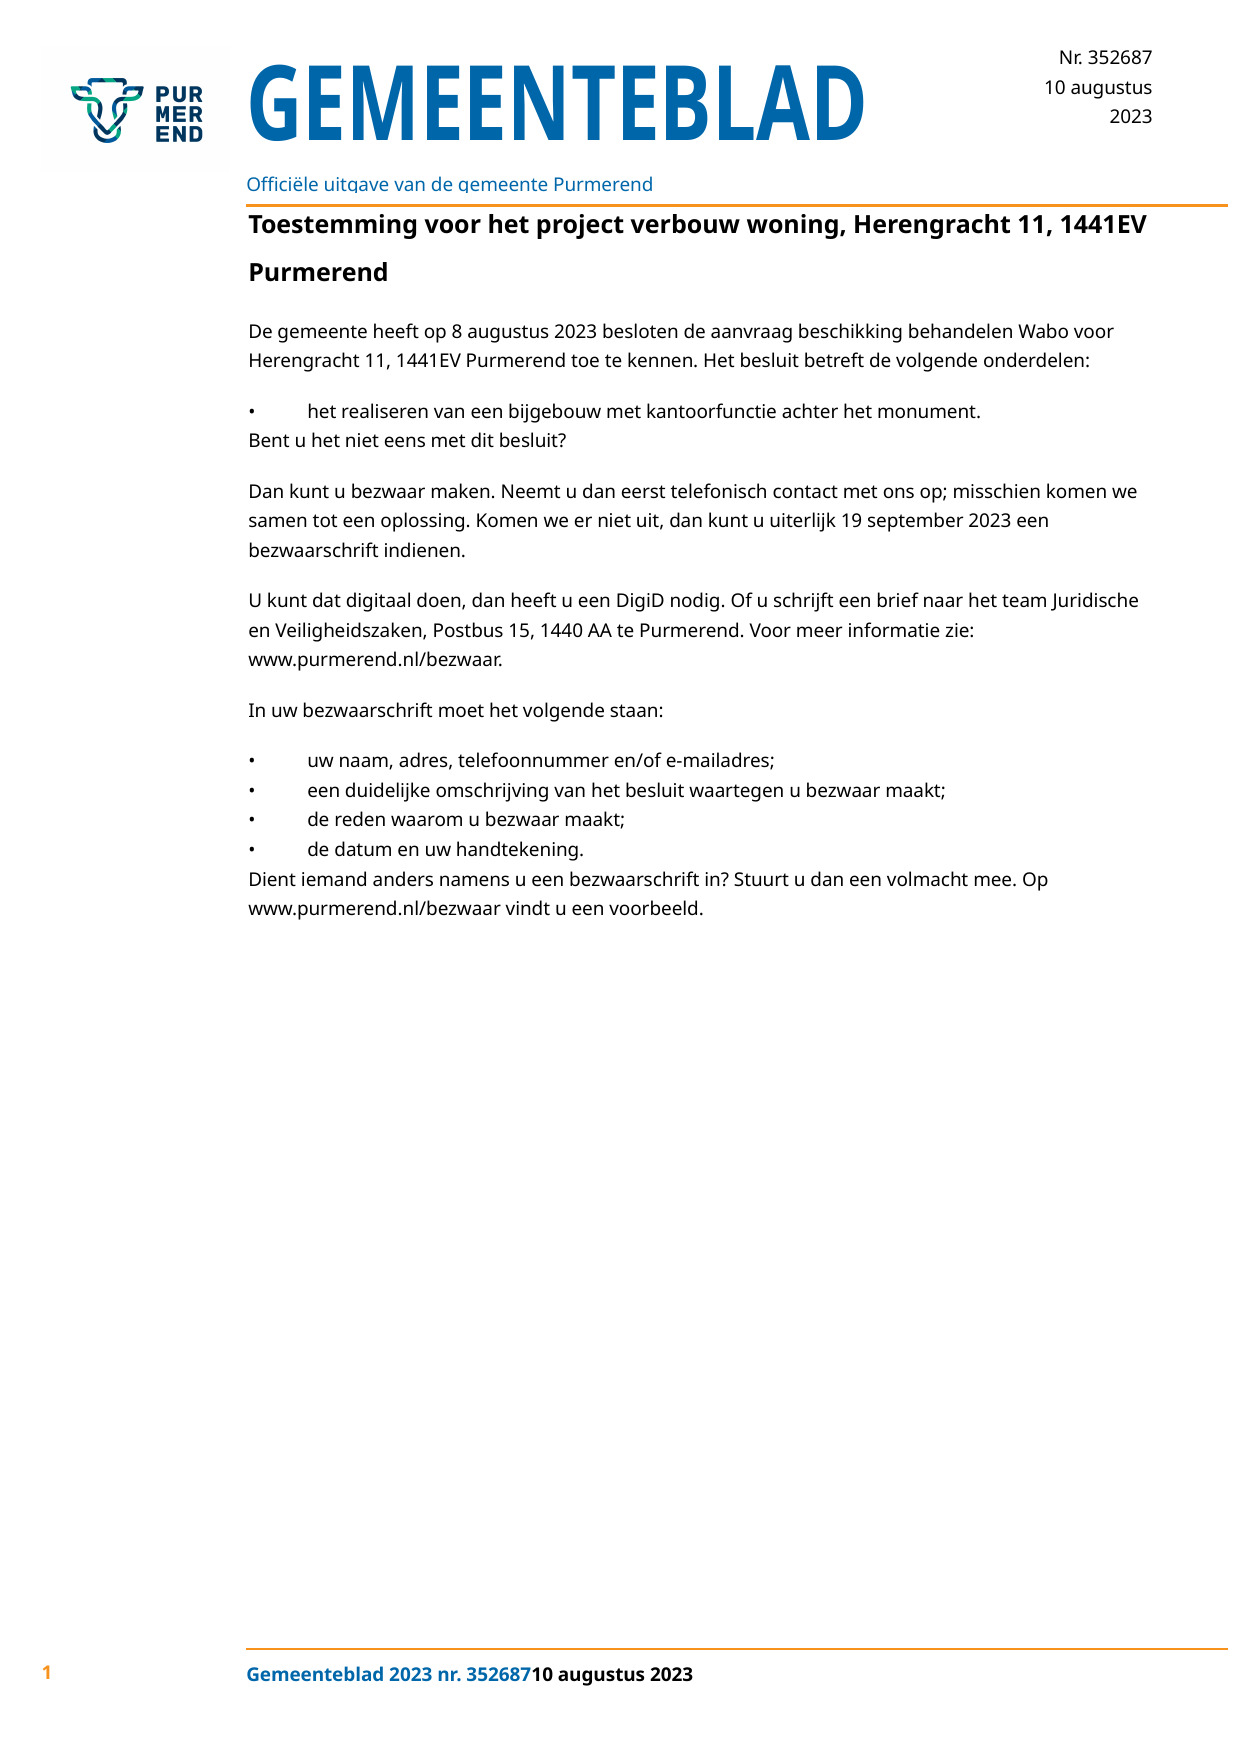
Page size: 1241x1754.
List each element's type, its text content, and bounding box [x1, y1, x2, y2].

text U kunt dat digitaal doen, dan heeft u een DigiD nodig. Of u schrijft een brief naar het team Juridische en Veiligheidszaken, Postbus 15, 1440 AA te Purmerend. Voor meer informatie zie: www.purmerend.nl/bezwaar. [248, 587, 1152, 672]
list de datum en uw handtekening. [248, 836, 1152, 862]
text Dient iemand anders namens u een bezwaarschrift in? Stuurt u dan een volmacht mee. Op www.purmerend.nl/bezwaar vindt u een voorbeeld. [248, 866, 1152, 921]
list de reden waarom u bezwaar maakt; [248, 807, 1152, 832]
text Bent u het niet eens met dit besluit? [248, 427, 1152, 453]
text Toestemming voor het project verbouw woning, Herengracht 11, 1441EV Purmerend [248, 207, 1152, 288]
picture [41, 47, 231, 172]
list een duidelijke omschrijving van het besluit waartegen u bezwaar maakt; [248, 777, 1152, 803]
list het realiseren van een bijgebouw met kantoorfunctie achter het monument. [248, 398, 1152, 424]
text In uw bezwaarschrift moet het volgende staan: [248, 697, 1152, 723]
text Dan kunt u bezwaar maken. Neemt u dan eerst telefonisch contact met ons op; misschien komen we samen tot een oplossing. Komen we er niet uit, dan kunt u uiterlijk 19 september 2023 een bezwaarschrift indienen. [248, 478, 1152, 563]
list uw naam, adres, telefoonnummer en/of e-mailadres; [248, 747, 1152, 773]
text De gemeente heeft op 8 augustus 2023 besloten de aanvraag beschikking behandelen Wabo voor Herengracht 11, 1441EV Purmerend toe te kennen. Het besluit betreft de volgende onderdelen: [248, 318, 1152, 373]
